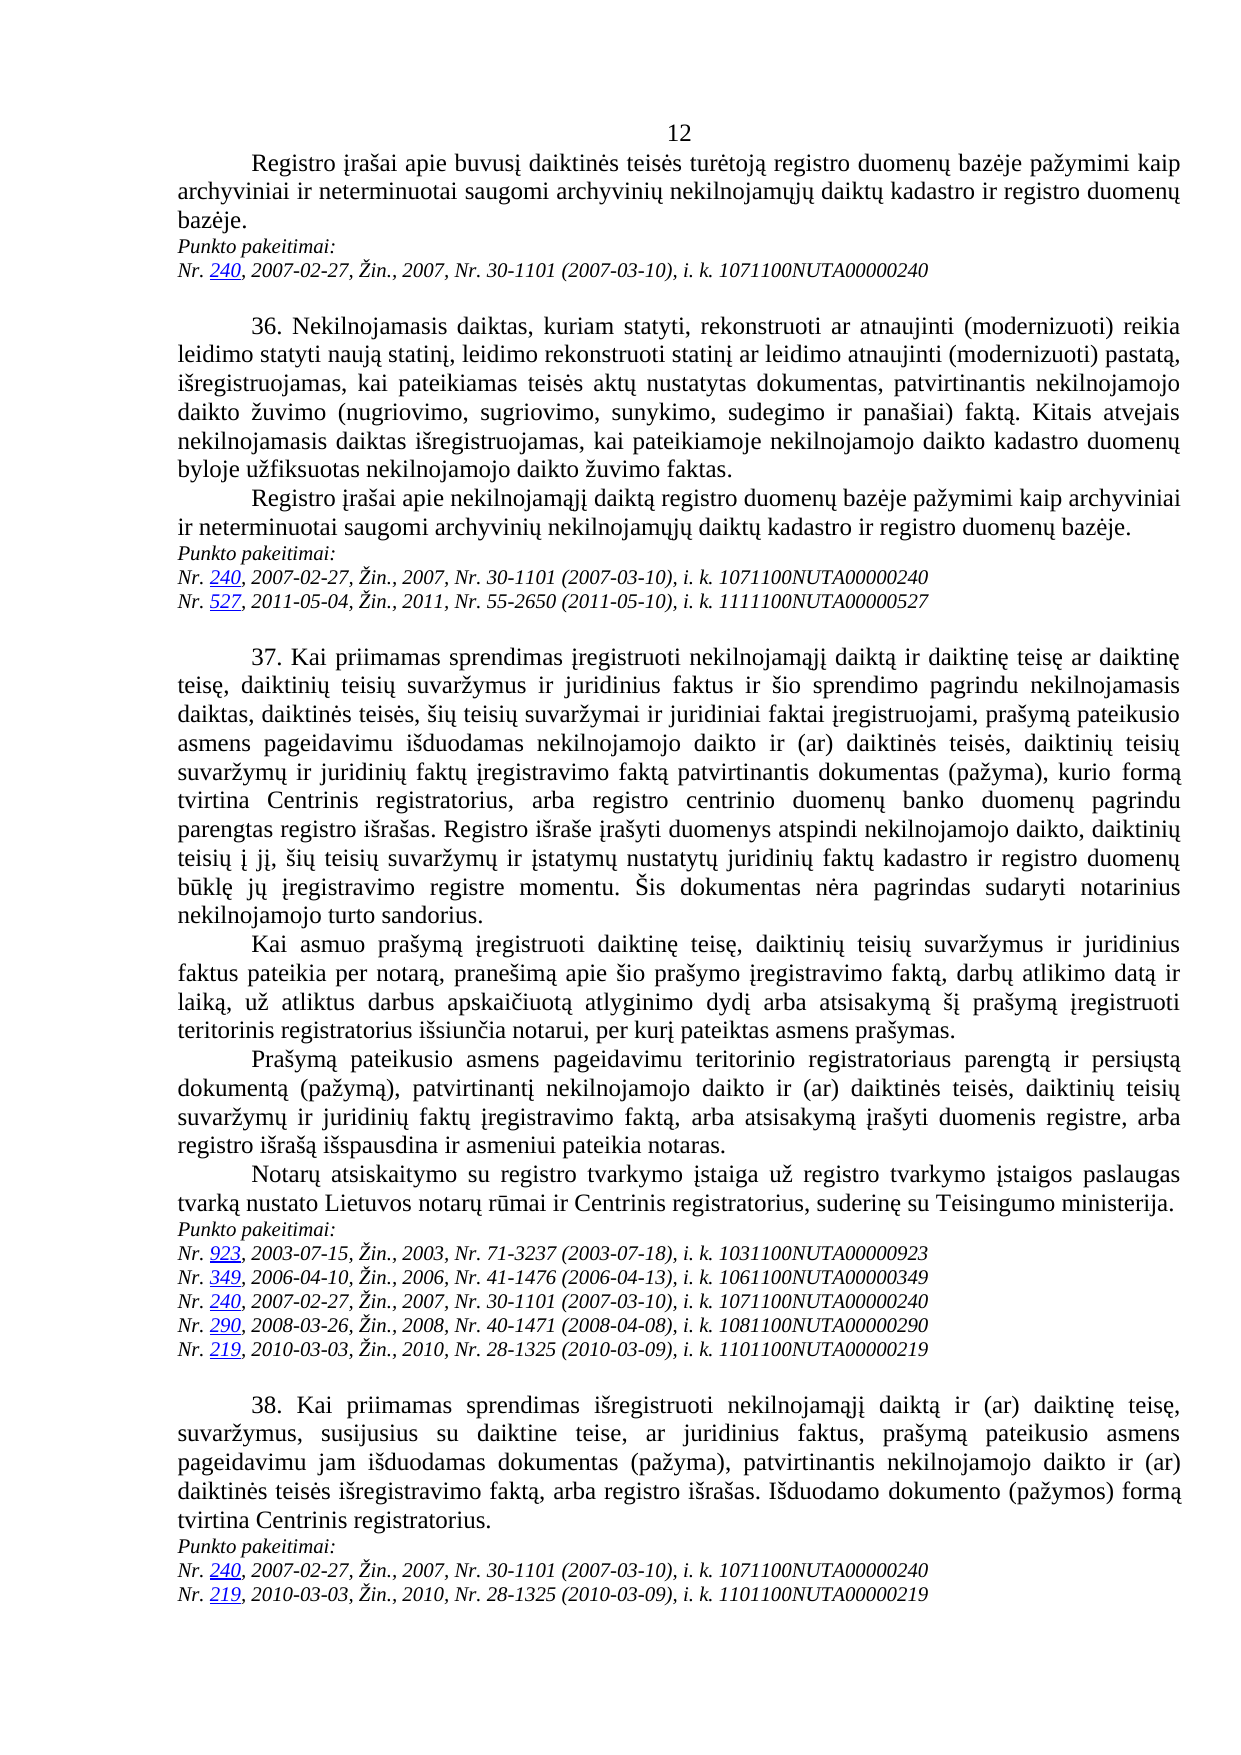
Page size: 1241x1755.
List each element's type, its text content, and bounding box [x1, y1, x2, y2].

text Punkto pakeitimai: [177, 541, 1181, 565]
text Nr. 219, 2010-03-03, Žin., 2010, Nr. 28-1325 (2010-03-09), i. k. 1101100NUTA00000219 [177, 1582, 1181, 1606]
text 36. Nekilnojamasis daiktas, kuriam statyti, rekonstruoti ar atnaujinti (modernizuoti) reikia leidimo statyti naują statinį, leidimo rekonstruoti statinį ar leidimo atnaujinti (modernizuoti) pastatą, išregistruojamas, kai pateikiamas teisės aktų nustatytas dokumentas, patvirtinantis nekilnojamojo daikto žuvimo (nugriovimo, sugriovimo, sunykimo, sudegimo ir panašiai) faktą. Kitais atvejais nekilnojamasis daiktas išregistruojamas, kai pateikiamoje nekilnojamojo daikto kadastro duomenų byloje užfiksuotas nekilnojamojo daikto žuvimo faktas. [177, 311, 1181, 483]
text Punkto pakeitimai: [177, 234, 1181, 258]
text Nr. 290, 2008-03-26, Žin., 2008, Nr. 40-1471 (2008-04-08), i. k. 1081100NUTA00000290 [177, 1313, 1181, 1337]
text Kai asmuo prašymą įregistruoti daiktinę teisę, daiktinių teisių suvaržymus ir juridinius faktus pateikia per notarą, pranešimą apie šio prašymo įregistravimo faktą, darbų atlikimo datą ir laiką, už atliktus darbus apskaičiuotą atlyginimo dydį arba atsisakymą šį prašymą įregistruoti teritorinis registratorius išsiunčia notarui, per kurį pateiktas asmens prašymas. [177, 929, 1181, 1044]
text Nr. 349, 2006-04-10, Žin., 2006, Nr. 41-1476 (2006-04-13), i. k. 1061100NUTA00000349 [177, 1265, 1181, 1289]
text Nr. 527, 2011-05-04, Žin., 2011, Nr. 55-2650 (2011-05-10), i. k. 1111100NUTA00000527 [177, 589, 1181, 613]
text Notarų atsiskaitymo su registro tvarkymo įstaiga už registro tvarkymo įstaigos paslaugas tvarką nustato Lietuvos notarų rūmai ir Centrinis registratorius, suderinę su Teisingumo ministerija. [177, 1159, 1181, 1217]
text Nr. 240, 2007-02-27, Žin., 2007, Nr. 30-1101 (2007-03-10), i. k. 1071100NUTA00000240 [177, 1289, 1181, 1313]
text Nr. 219, 2010-03-03, Žin., 2010, Nr. 28-1325 (2010-03-09), i. k. 1101100NUTA00000219 [177, 1337, 1181, 1361]
text Nr. 240, 2007-02-27, Žin., 2007, Nr. 30-1101 (2007-03-10), i. k. 1071100NUTA00000240 [177, 258, 1181, 282]
text Registro įrašai apie buvusį daiktinės teisės turėtoją registro duomenų bazėje pažymimi kaip archyviniai ir neterminuotai saugomi archyvinių nekilnojamųjų daiktų kadastro ir registro duomenų bazėje. [177, 148, 1181, 234]
text Registro įrašai apie nekilnojamąjį daiktą registro duomenų bazėje pažymimi kaip archyviniai ir neterminuotai saugomi archyvinių nekilnojamųjų daiktų kadastro ir registro duomenų bazėje. [177, 483, 1181, 541]
text Punkto pakeitimai: [177, 1533, 1181, 1558]
text Nr. 240, 2007-02-27, Žin., 2007, Nr. 30-1101 (2007-03-10), i. k. 1071100NUTA00000240 [177, 1558, 1181, 1582]
text Nr. 240, 2007-02-27, Žin., 2007, Nr. 30-1101 (2007-03-10), i. k. 1071100NUTA00000240 [177, 565, 1181, 589]
text Punkto pakeitimai: [177, 1217, 1181, 1241]
text 38. Kai priimamas sprendimas išregistruoti nekilnojamąjį daiktą ir (ar) daiktinę teisę, suvaržymus, susijusius su daiktine teise, ar juridinius faktus, prašymą pateikusio asmens pageidavimu jam išduodamas dokumentas (pažyma), patvirtinantis nekilnojamojo daikto ir (ar) daiktinės teisės išregistravimo faktą, arba registro išrašas. Išduodamo dokumento (pažymos) formą tvirtina Centrinis registratorius. [177, 1390, 1181, 1533]
text 37. Kai priimamas sprendimas įregistruoti nekilnojamąjį daiktą ir daiktinę teisę ar daiktinę teisę, daiktinių teisių suvaržymus ir juridinius faktus ir šio sprendimo pagrindu nekilnojamasis daiktas, daiktinės teisės, šių teisių suvaržymai ir juridiniai faktai įregistruojami, prašymą pateikusio asmens pageidavimu išduodamas nekilnojamojo daikto ir (ar) daiktinės teisės, daiktinių teisių suvaržymų ir juridinių faktų įregistravimo faktą patvirtinantis dokumentas (pažyma), kurio formą tvirtina Centrinis registratorius, arba registro centrinio duomenų banko duomenų pagrindu parengtas registro išrašas. Registro išraše įrašyti duomenys atspindi nekilnojamojo daikto, daiktinių teisių į jį, šių teisių suvaržymų ir įstatymų nustatytų juridinių faktų kadastro ir registro duomenų būklę jų įregistravimo registre momentu. Šis dokumentas nėra pagrindas sudaryti notarinius nekilnojamojo turto sandorius. [177, 642, 1181, 929]
text Nr. 923, 2003-07-15, Žin., 2003, Nr. 71-3237 (2003-07-18), i. k. 1031100NUTA00000923 [177, 1241, 1181, 1265]
text Prašymą pateikusio asmens pageidavimu teritorinio registratoriaus parengtą ir persiųstą dokumentą (pažymą), patvirtinantį nekilnojamojo daikto ir (ar) daiktinės teisės, daiktinių teisių suvaržymų ir juridinių faktų įregistravimo faktą, arba atsisakymą įrašyti duomenis registre, arba registro išrašą išspausdina ir asmeniui pateikia notaras. [177, 1044, 1181, 1159]
